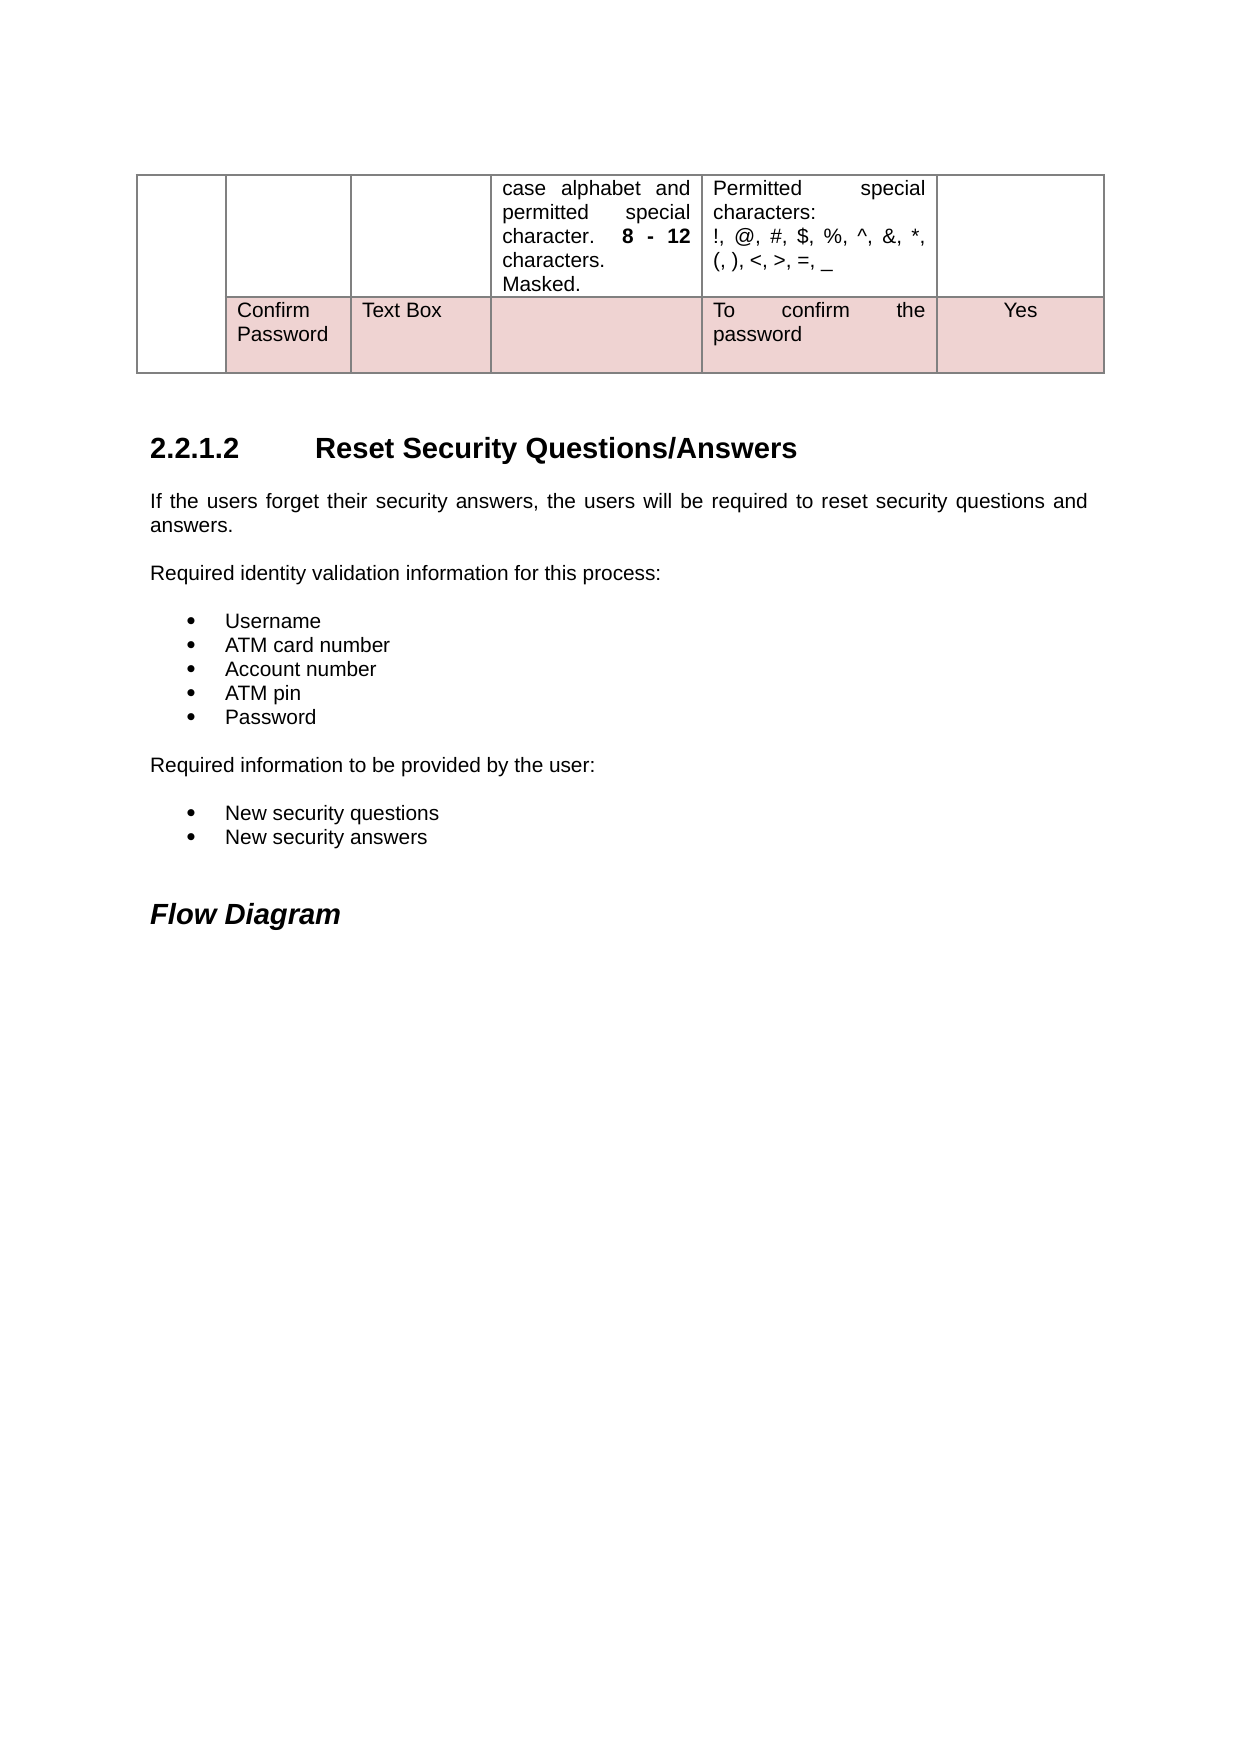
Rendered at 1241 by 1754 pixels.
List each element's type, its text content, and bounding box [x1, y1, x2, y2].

text Required information to be provided by the user: [150, 753, 1090, 777]
list New security answers [187, 825, 1090, 849]
table_cell Yes [938, 298, 1103, 372]
table_cell Permitted special characters: !, @, #, $, %, ^, &, *, (, ), <, >, =, _ [703, 176, 936, 296]
table_cell case alphabet and permitted special character. 8 - 12 characters. Masked. [492, 176, 701, 296]
table_cell Text Box [352, 298, 490, 372]
list ATM card number [187, 633, 1090, 657]
list Password [187, 705, 1090, 729]
text Required identity validation information for this process: [150, 561, 1090, 585]
table_cell [938, 176, 1103, 296]
table_cell [492, 298, 701, 372]
table_cell Confirm Password [227, 298, 350, 372]
table_cell [138, 176, 225, 372]
list New security questions [187, 801, 1090, 825]
table_cell [352, 176, 490, 296]
subtitle Reset Security Questions/Answers [150, 431, 1090, 465]
list Username [187, 609, 1090, 633]
list Account number [187, 657, 1090, 681]
text Flow Diagram [150, 897, 1090, 931]
text If the users forget their security answers, the users will be required to reset security questions and answers. [150, 489, 1090, 537]
list ATM pin [187, 681, 1090, 705]
table_cell To confirm the password [703, 298, 936, 372]
table_cell [227, 176, 350, 296]
